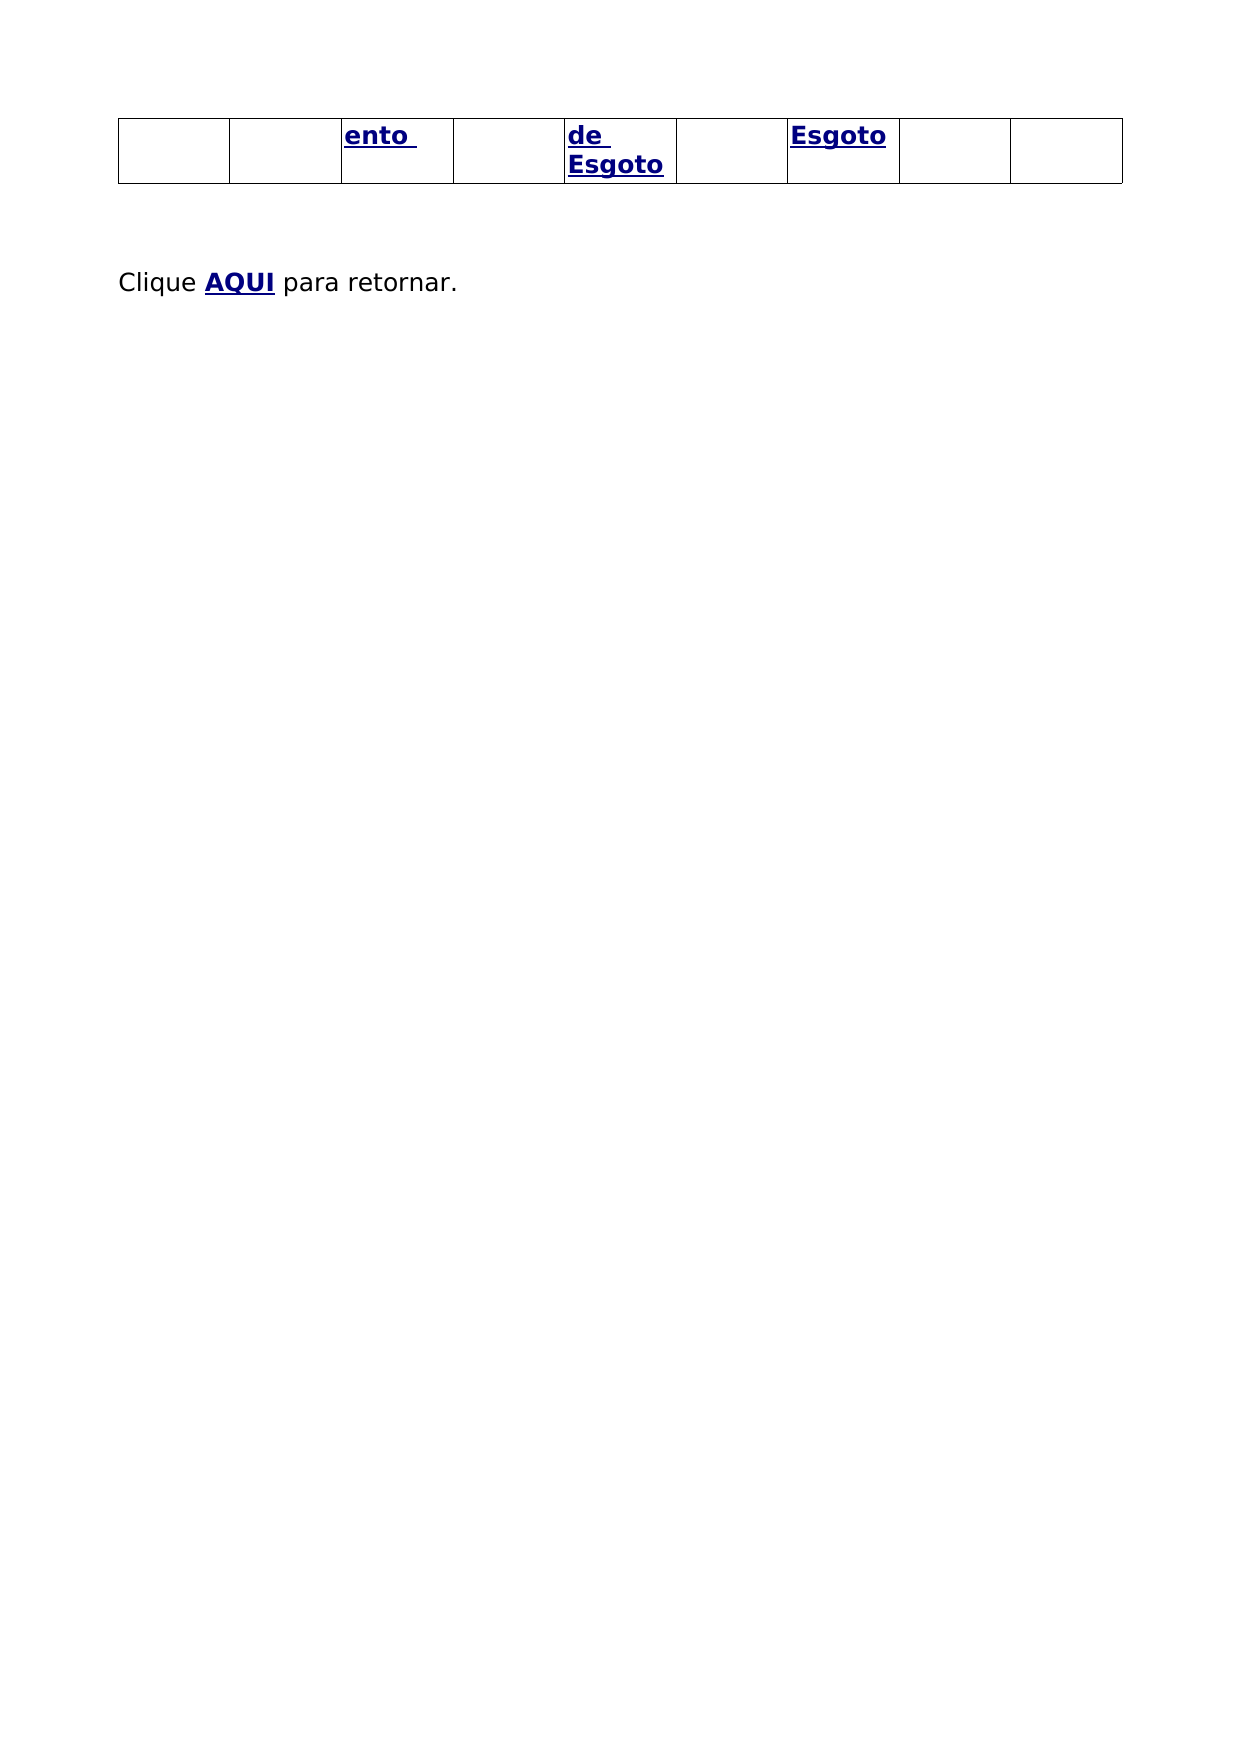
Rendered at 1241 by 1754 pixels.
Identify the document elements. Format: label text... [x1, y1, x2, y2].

table_header [900, 119, 1010, 182]
table_header Esgoto [788, 119, 899, 182]
table_header [1011, 119, 1122, 182]
table_header [119, 119, 229, 182]
table_header [454, 119, 564, 182]
table_header [230, 119, 341, 182]
table_header [677, 119, 787, 182]
table_header ento [342, 119, 453, 182]
text Clique AQUI para retornar. [118, 268, 1122, 297]
table_header de Esgoto [565, 119, 676, 182]
